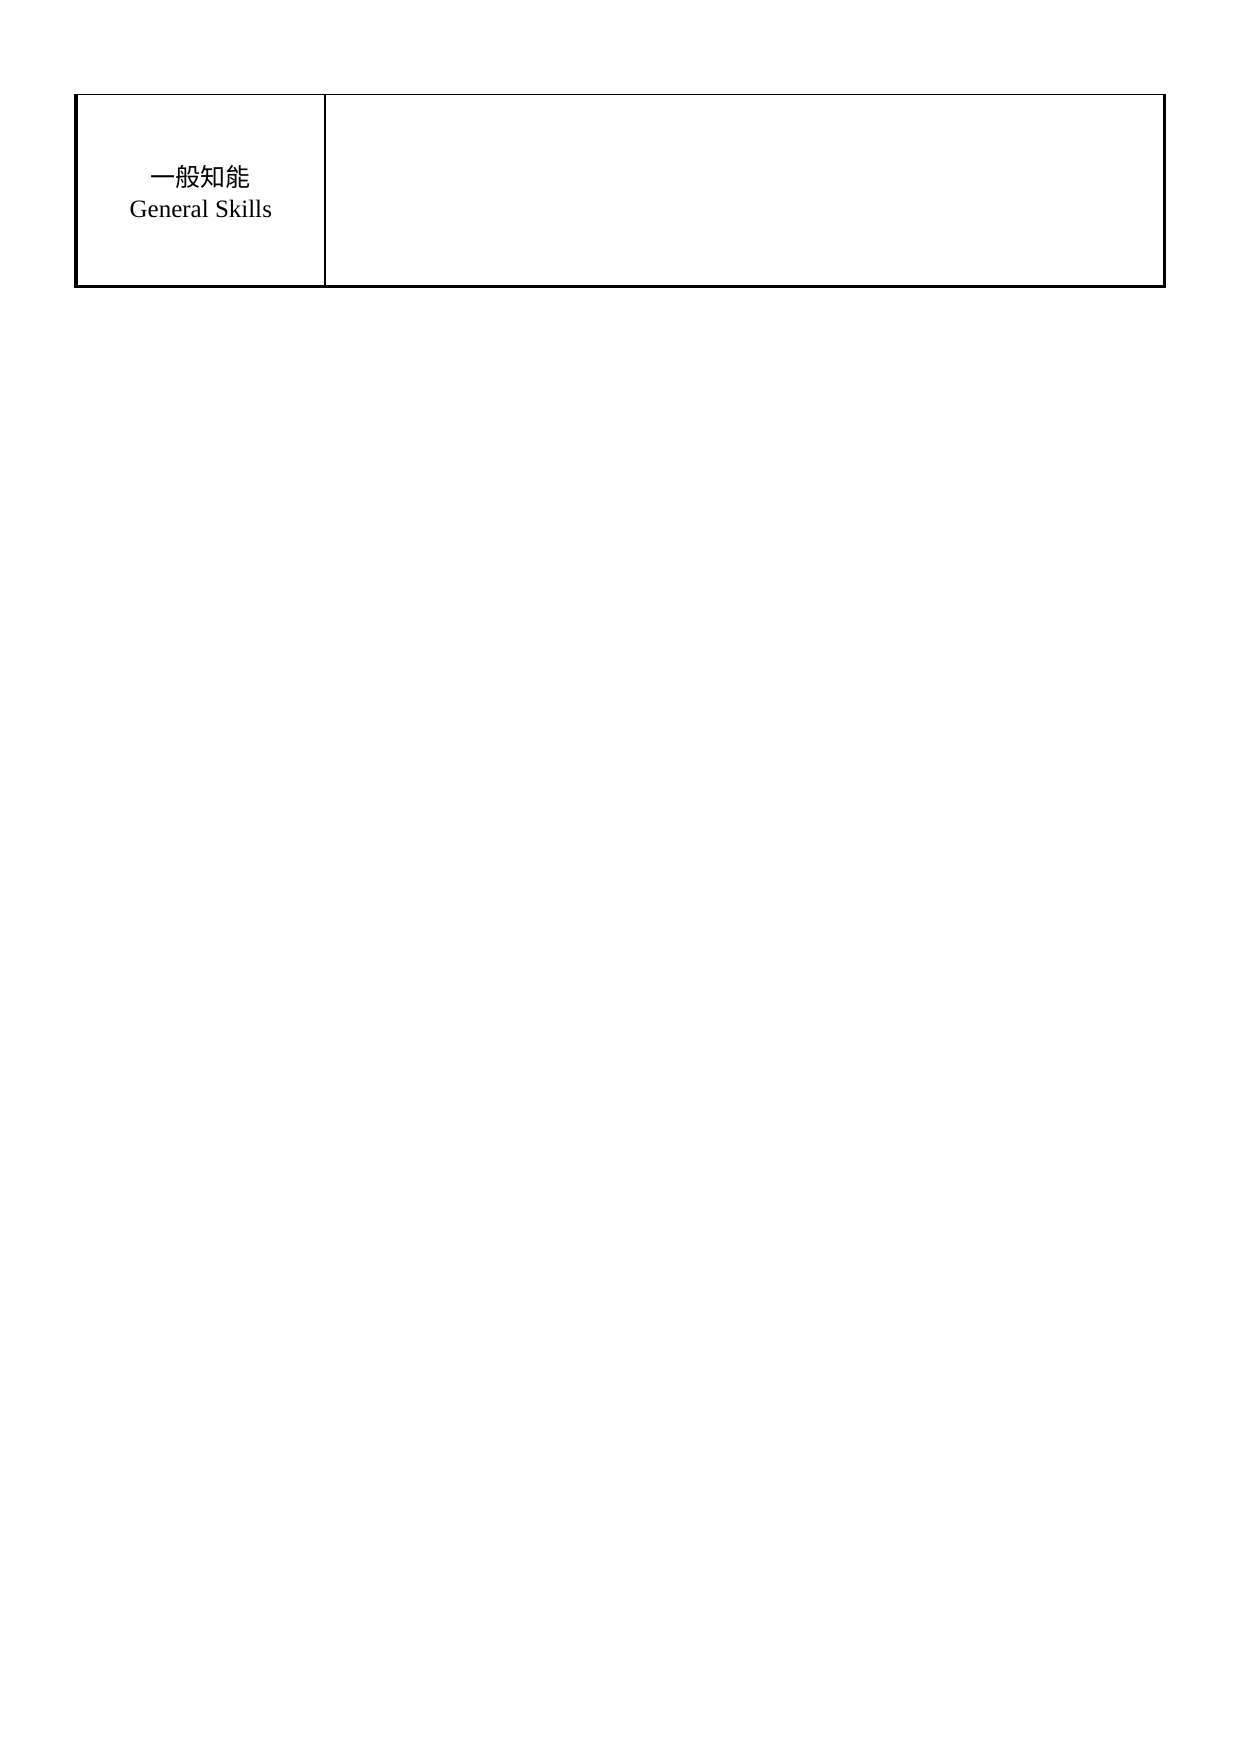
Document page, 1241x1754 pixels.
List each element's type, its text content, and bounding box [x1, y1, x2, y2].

table_cell 一般知能 General Skills [78, 95, 324, 285]
table_cell [326, 95, 1163, 285]
